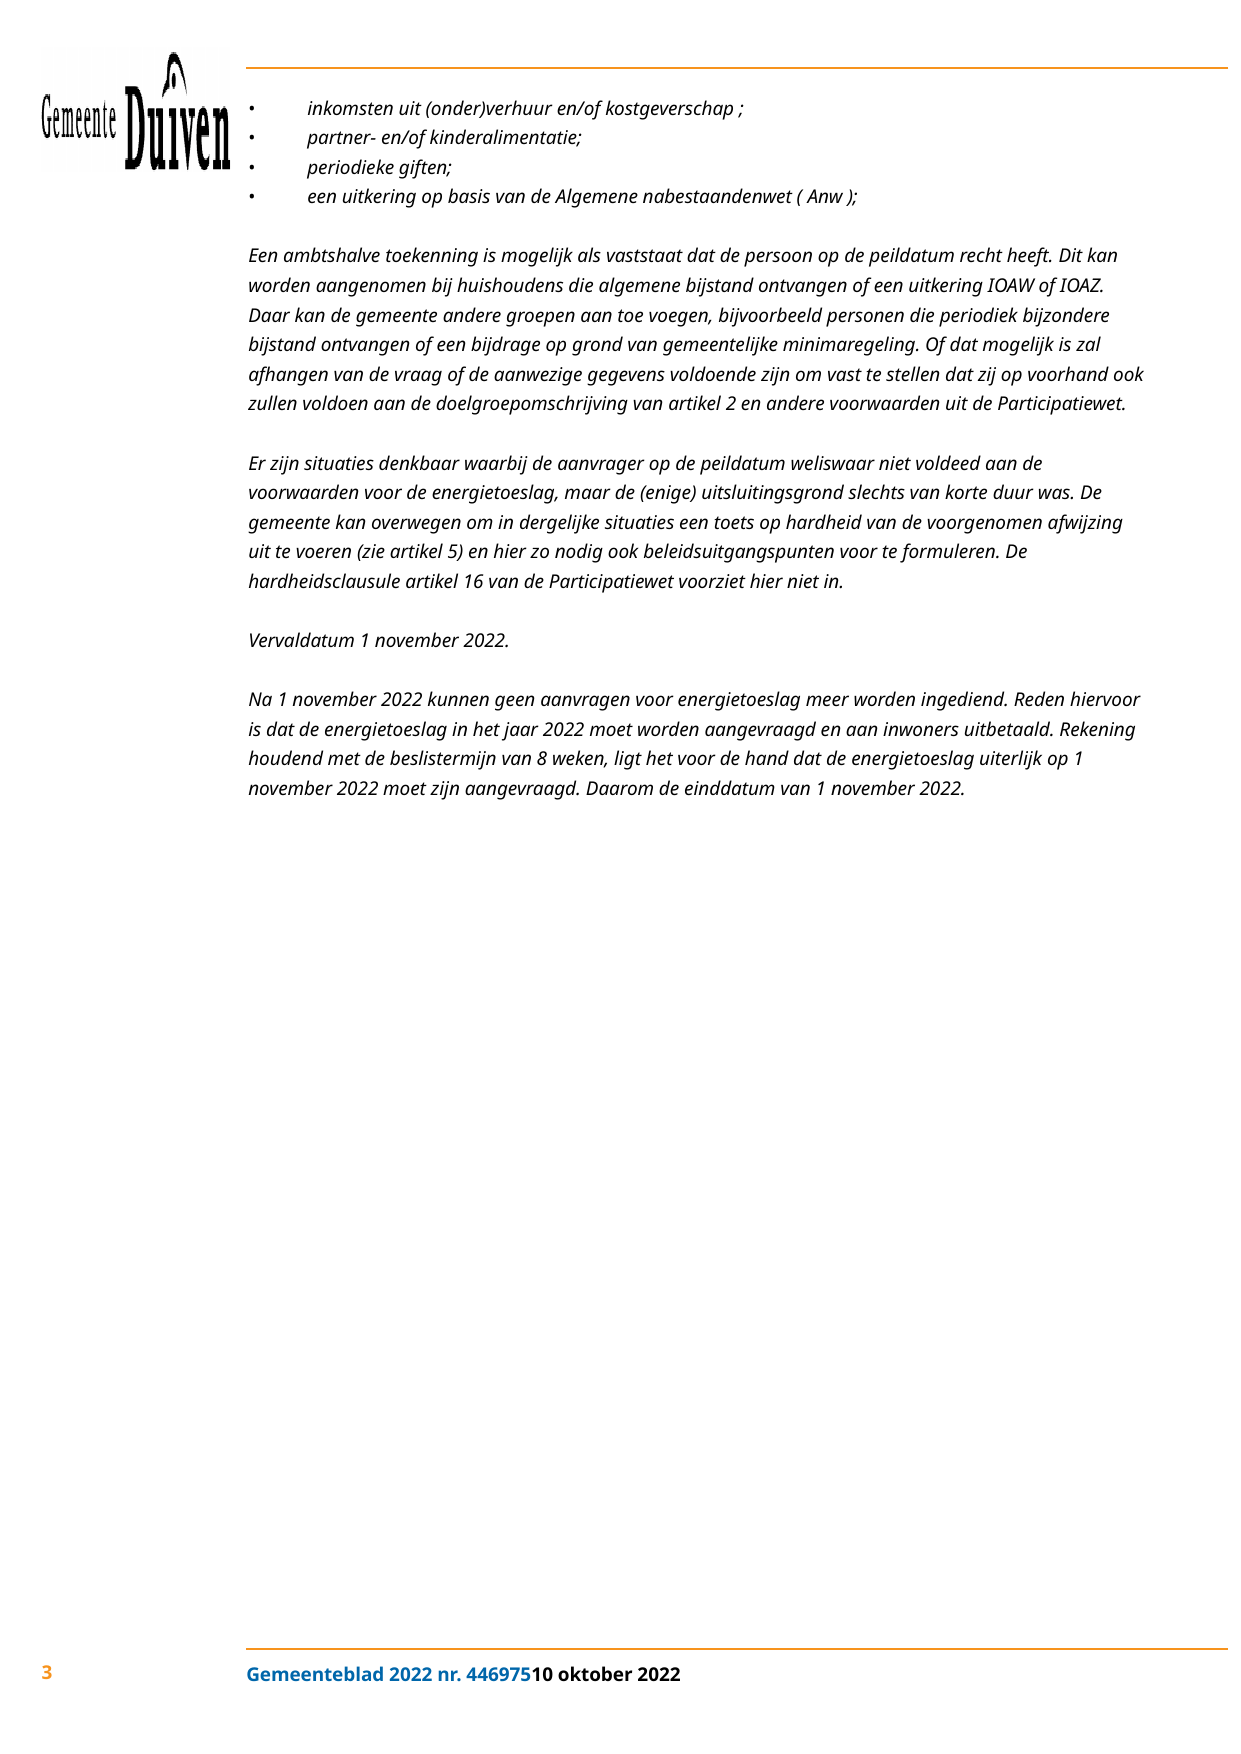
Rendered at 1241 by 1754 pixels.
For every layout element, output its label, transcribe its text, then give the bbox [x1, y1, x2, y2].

list een uitkering op basis van de Algemene nabestaandenwet ( Anw ); [248, 183, 1152, 209]
list inkomsten uit (onder)verhuur en/of kostgeverschap ; [248, 95, 1152, 121]
text Vervaldatum 1 november 2022. [248, 627, 1152, 653]
list periodieke giften; [248, 154, 1152, 180]
list partner- en/of kinderalimentatie; [248, 124, 1152, 150]
text Na 1 november 2022 kunnen geen aanvragen voor energietoeslag meer worden ingediend. Reden hiervoor is dat de energietoeslag in het jaar 2022 moet worden aangevraagd en aan inwoners uitbetaald. Rekening houdend met de beslistermijn van 8 weken, ligt het voor de hand dat de energietoeslag uiterlijk op 1 november 2022 moet zijn aangevraagd. Daarom de einddatum van 1 november 2022. [248, 686, 1152, 801]
text Er zijn situaties denkbaar waarbij de aanvrager op de peildatum weliswaar niet voldeed aan de voorwaarden voor de energietoeslag, maar de (enige) uitsluitingsgrond slechts van korte duur was. De gemeente kan overwegen om in dergelijke situaties een toets op hardheid van de voorgenomen afwijzing uit te voeren (zie artikel 5) en hier zo nodig ook beleidsuitgangspunten voor te formuleren. De hardheidsclausule artikel 16 van de Participatiewet voorziet hier niet in. [248, 450, 1152, 594]
text Een ambtshalve toekenning is mogelijk als vaststaat dat de persoon op de peildatum recht heeft. Dit kan worden aangenomen bij huishoudens die algemene bijstand ontvangen of een uitkering IOAW of IOAZ. Daar kan de gemeente andere groepen aan toe voegen, bijvoorbeeld personen die periodiek bijzondere bijstand ontvangen of een bijdrage op grond van gemeentelijke minimaregeling. Of dat mogelijk is zal afhangen van de vraag of de aanwezige gegevens voldoende zijn om vast te stellen dat zij op voorhand ook zullen voldoen aan de doelgroepomschrijving van artikel 2 en andere voorwaarden uit de Participatiewet. [248, 243, 1152, 416]
picture [41, 47, 231, 172]
